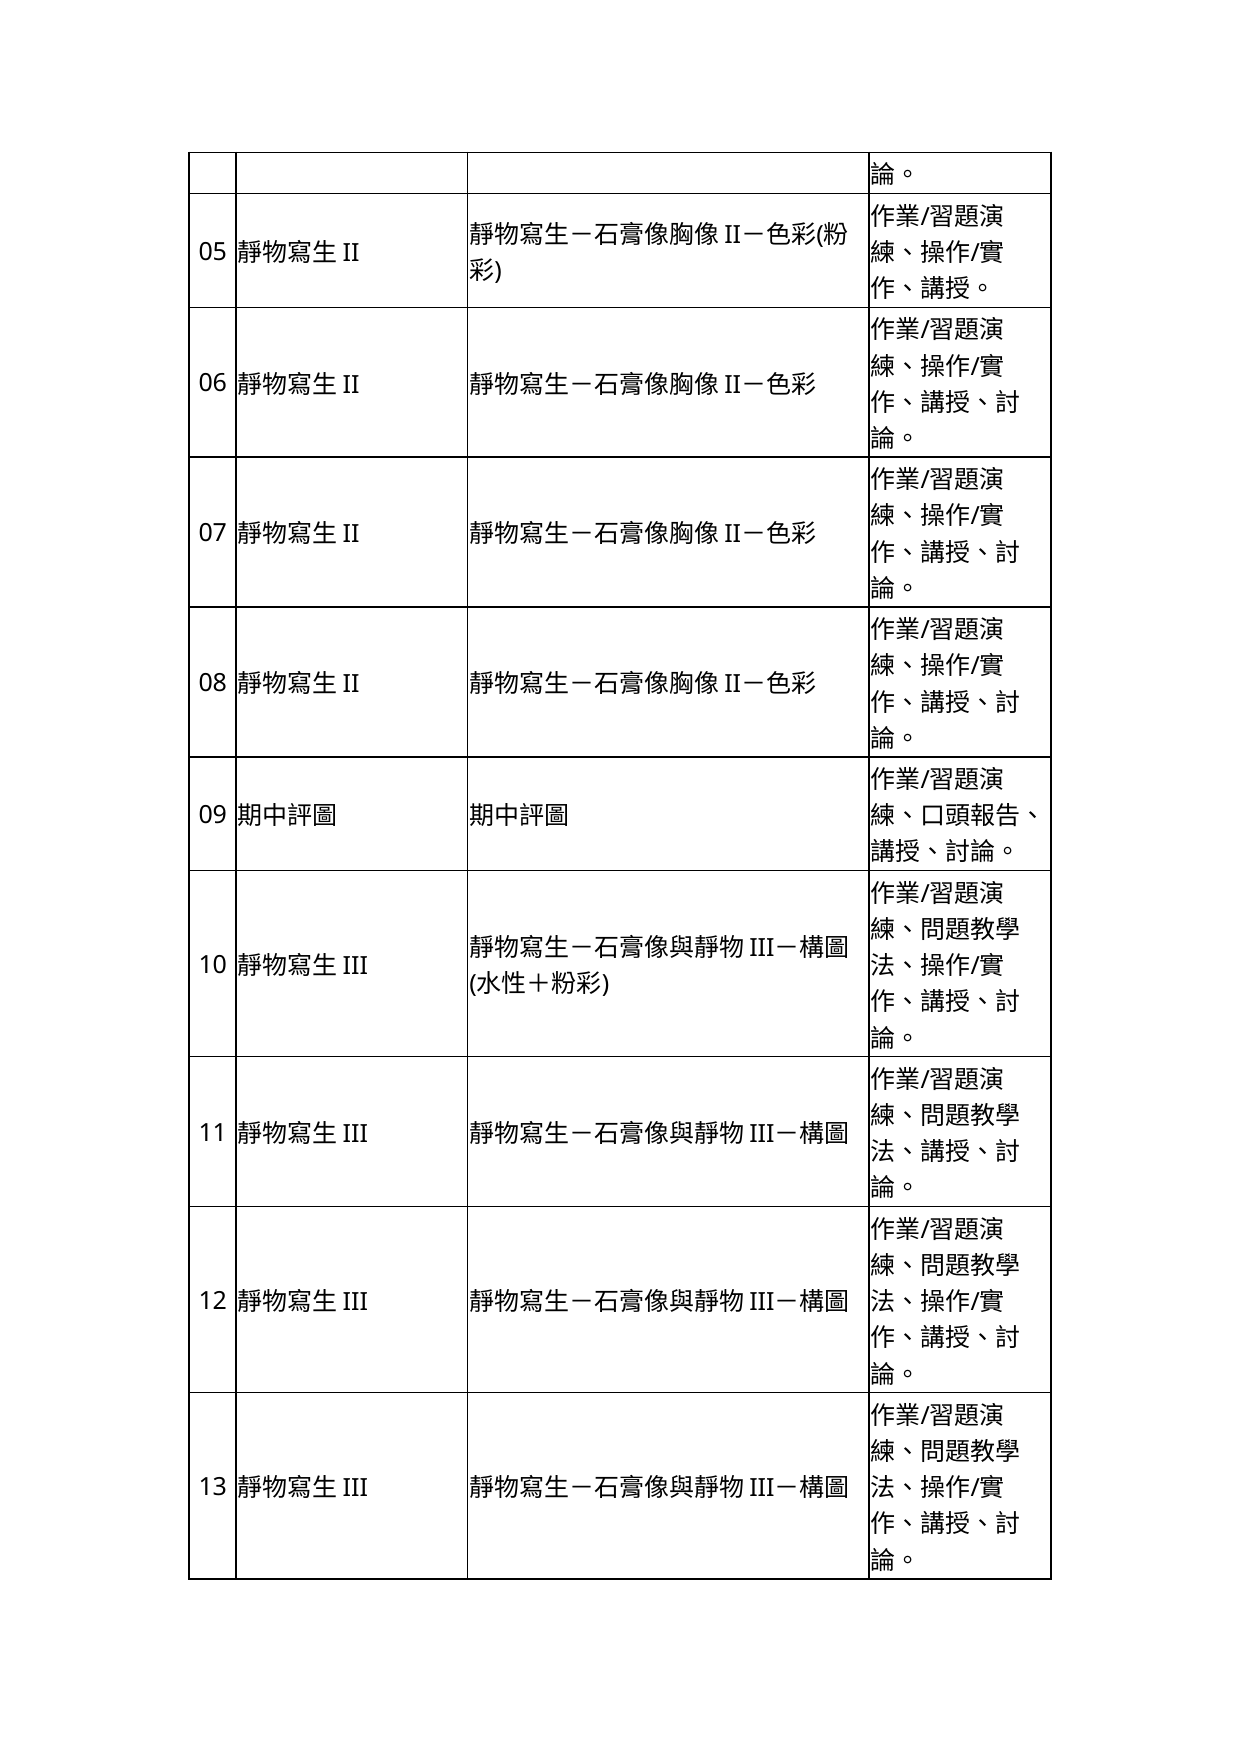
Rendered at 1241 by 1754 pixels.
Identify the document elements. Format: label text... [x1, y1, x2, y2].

table_cell 靜物寫生III [237, 1393, 467, 1578]
table_cell 作業/習題演練、操作/實作、講授、討論。 [870, 458, 1050, 606]
table_cell 靜物寫生－石膏像與靜物III－構圖 [468, 1393, 868, 1578]
table_cell 靜物寫生III [237, 1207, 467, 1392]
table_cell 靜物寫生－石膏像胸像II－色彩 [468, 308, 868, 456]
table_cell 靜物寫生－石膏像與靜物III－構圖 [468, 1207, 868, 1392]
table_cell 靜物寫生II [237, 308, 467, 456]
table_cell 靜物寫生－石膏像與靜物III－構圖 [468, 1057, 868, 1206]
table_cell 靜物寫生III [237, 1057, 467, 1206]
table_cell 09 [190, 758, 235, 870]
table_cell 05 [190, 194, 235, 306]
table_cell 期中評圖 [468, 758, 868, 870]
table_cell 06 [190, 308, 235, 456]
table_cell 作業/習題演練、問題教學法、操作/實作、講授、討論。 [870, 1393, 1050, 1578]
table_cell [237, 153, 467, 193]
table_cell 期中評圖 [237, 758, 467, 870]
table_cell 靜物寫生II [237, 458, 467, 606]
table_cell 作業/習題演練、操作/實作、講授、討論。 [870, 608, 1050, 756]
table_cell 靜物寫生－石膏像胸像II－色彩 [468, 608, 868, 756]
table_cell 論。 [870, 153, 1050, 193]
table_cell 靜物寫生II [237, 608, 467, 756]
table_cell 07 [190, 458, 235, 606]
table_cell 靜物寫生III [237, 871, 467, 1056]
table_cell 11 [190, 1057, 235, 1206]
table_cell 靜物寫生－石膏像與靜物III－構圖(水性＋粉彩) [468, 871, 868, 1056]
table_cell 靜物寫生－石膏像胸像II－色彩(粉彩) [468, 194, 868, 306]
table_cell 作業/習題演練、操作/實作、講授、討論。 [870, 308, 1050, 456]
table_cell 作業/習題演練、問題教學法、講授、討論。 [870, 1057, 1050, 1206]
table_cell 13 [190, 1393, 235, 1578]
table_cell 10 [190, 871, 235, 1056]
table_cell 作業/習題演練、問題教學法、操作/實作、講授、討論。 [870, 871, 1050, 1056]
table_cell 12 [190, 1207, 235, 1392]
table_cell 作業/習題演練、問題教學法、操作/實作、講授、討論。 [870, 1207, 1050, 1392]
table_cell 作業/習題演練、口頭報告、講授、討論。 [870, 758, 1050, 870]
table_cell 08 [190, 608, 235, 756]
table_cell 靜物寫生II [237, 194, 467, 306]
table_cell [190, 153, 235, 193]
table_cell 作業/習題演練、操作/實作、講授。 [870, 194, 1050, 306]
table_cell [468, 153, 868, 193]
table_cell 靜物寫生－石膏像胸像II－色彩 [468, 458, 868, 606]
